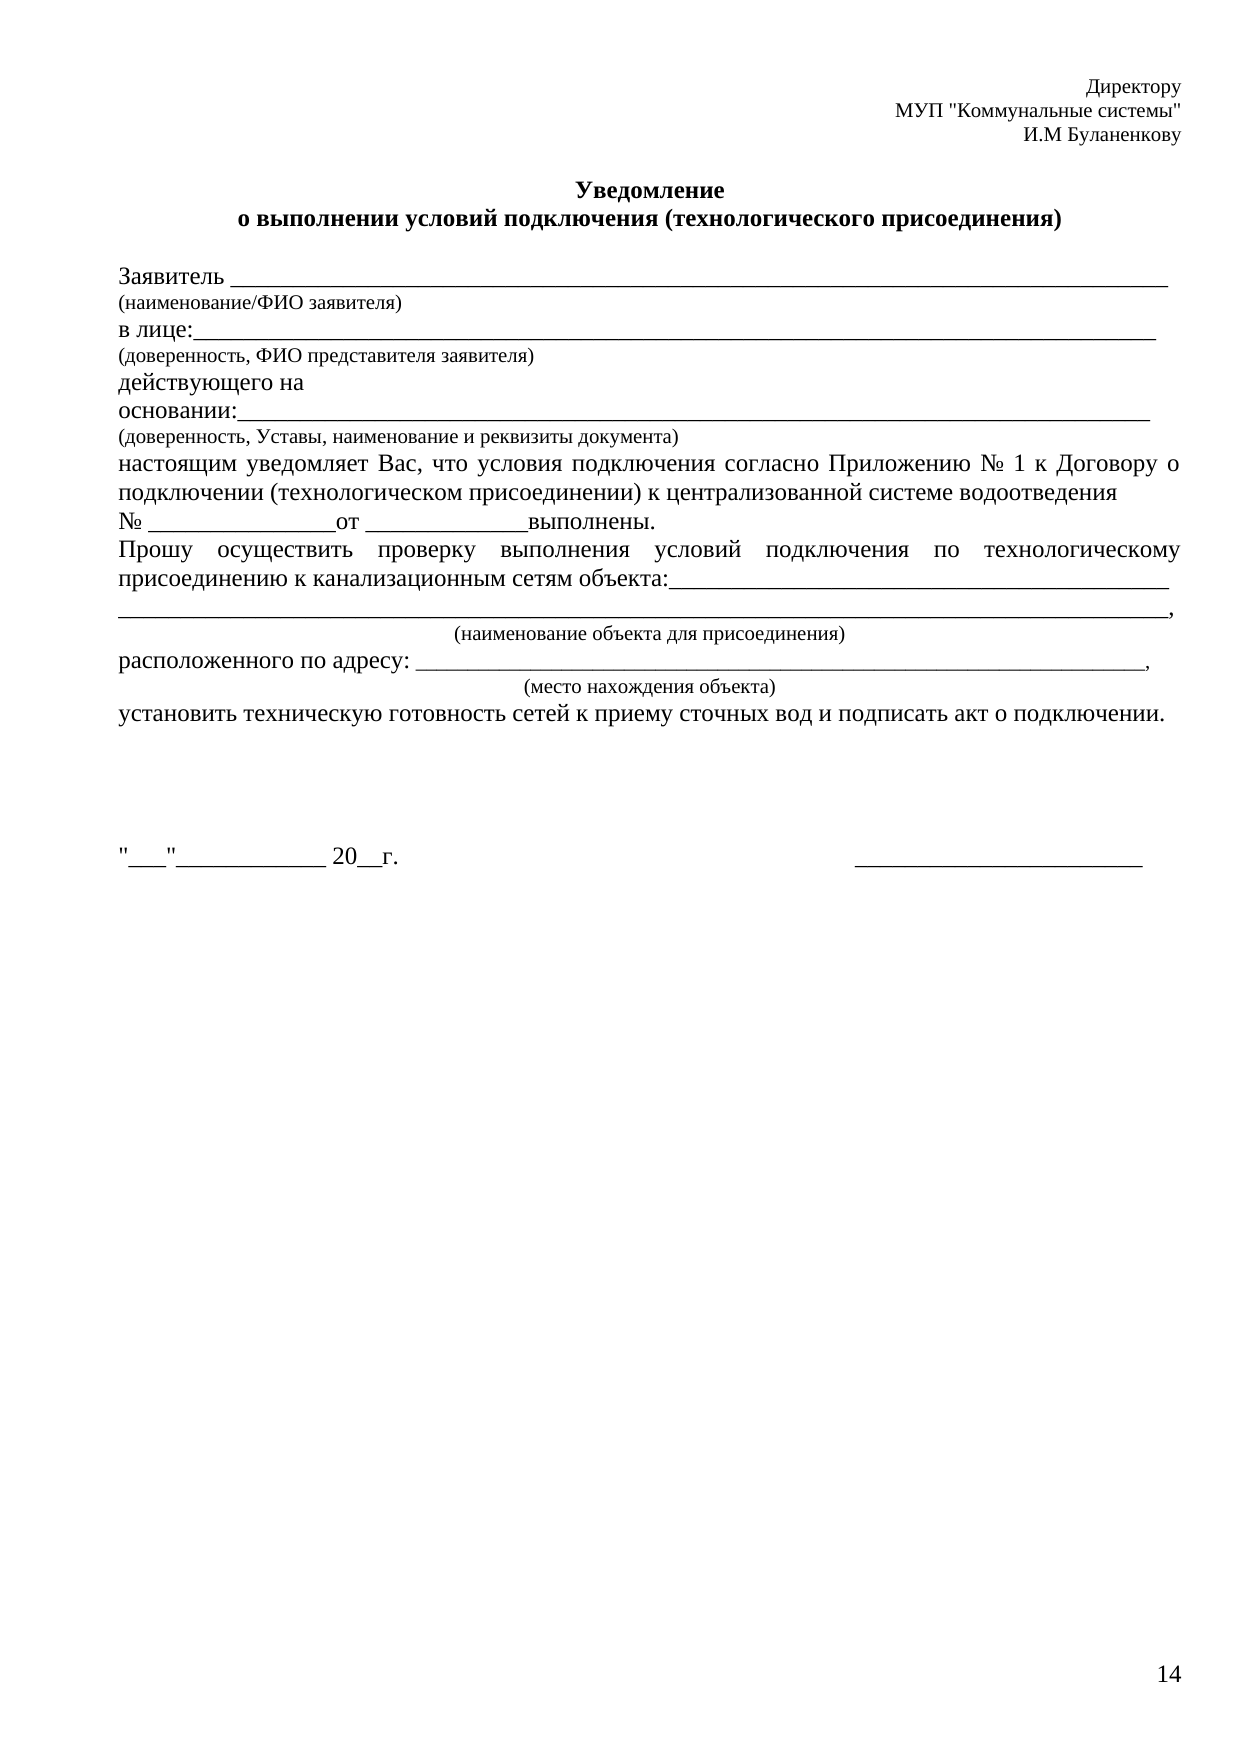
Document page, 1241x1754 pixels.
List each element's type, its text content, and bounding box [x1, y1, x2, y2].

text (наименование/ФИО заявителя) [118, 290, 1181, 314]
text Директору [118, 74, 1181, 98]
text ____________________________________________________________________________________, [118, 592, 1181, 621]
text (доверенность, ФИО представителя заявителя) [118, 343, 1181, 367]
table_header [649, 894, 1186, 933]
text (место нахождения объекта) [118, 673, 1181, 698]
text в лице:_____________________________________________________________________________ [118, 314, 1181, 343]
text (доверенность, Уставы, наименование и реквизиты документа) [118, 424, 1181, 448]
text Прошу осуществить проверку выполнения условий подключения по технологическому присоединению к канализационным сетям объекта:________________________________________ [118, 534, 1181, 592]
text № _______________от _____________выполнены. [118, 506, 1181, 534]
text "___"____________ 20__г. _______________________ [118, 841, 1181, 870]
text расположенного по адресу: ______________________________________________________________________, [118, 645, 1181, 673]
text Заявитель ___________________________________________________________________________ [118, 261, 1181, 290]
text о выполнении условий подключения (технологического присоединения) [118, 203, 1181, 232]
text установить техническую готовность сетей к приему сточных вод и подписать акт о подключении. [118, 698, 1181, 726]
text (наименование объекта для присоединения) [118, 621, 1181, 645]
text действующего на основании:_________________________________________________________________________ [118, 367, 1181, 424]
text МУП "Коммунальные системы" [118, 98, 1181, 122]
text настоящим уведомляет Вас, что условия подключения согласно Приложению № 1 к Договору о подключении (технологическом присоединении) к централизованной системе водоотведения [118, 448, 1181, 506]
table_header [114, 894, 649, 933]
text Уведомление [118, 175, 1181, 203]
text И.М Буланенкову [118, 122, 1181, 146]
